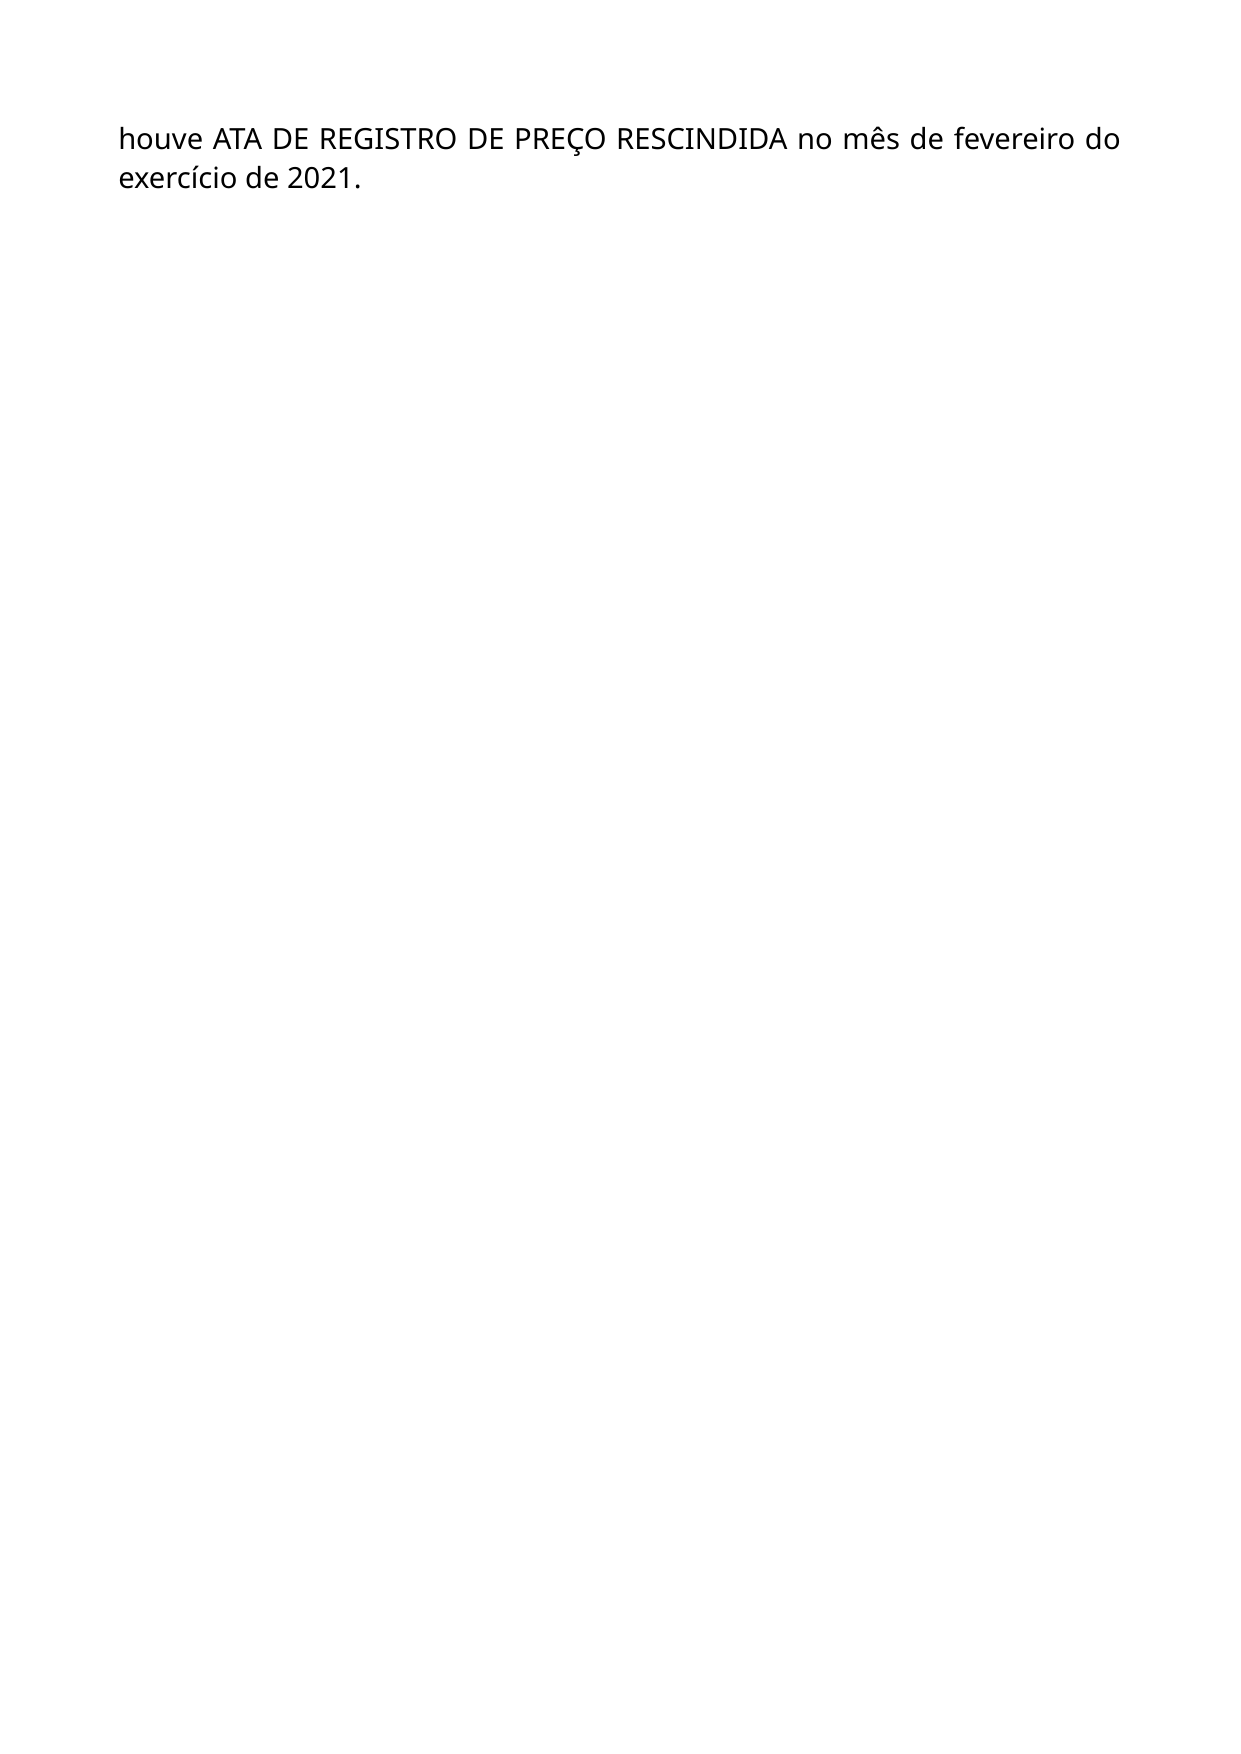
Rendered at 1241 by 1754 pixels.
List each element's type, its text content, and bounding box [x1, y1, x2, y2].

text houve ATA DE REGISTRO DE PREÇO RESCINDIDA no mês de fevereiro do exercício de 2021. [118, 118, 1122, 197]
